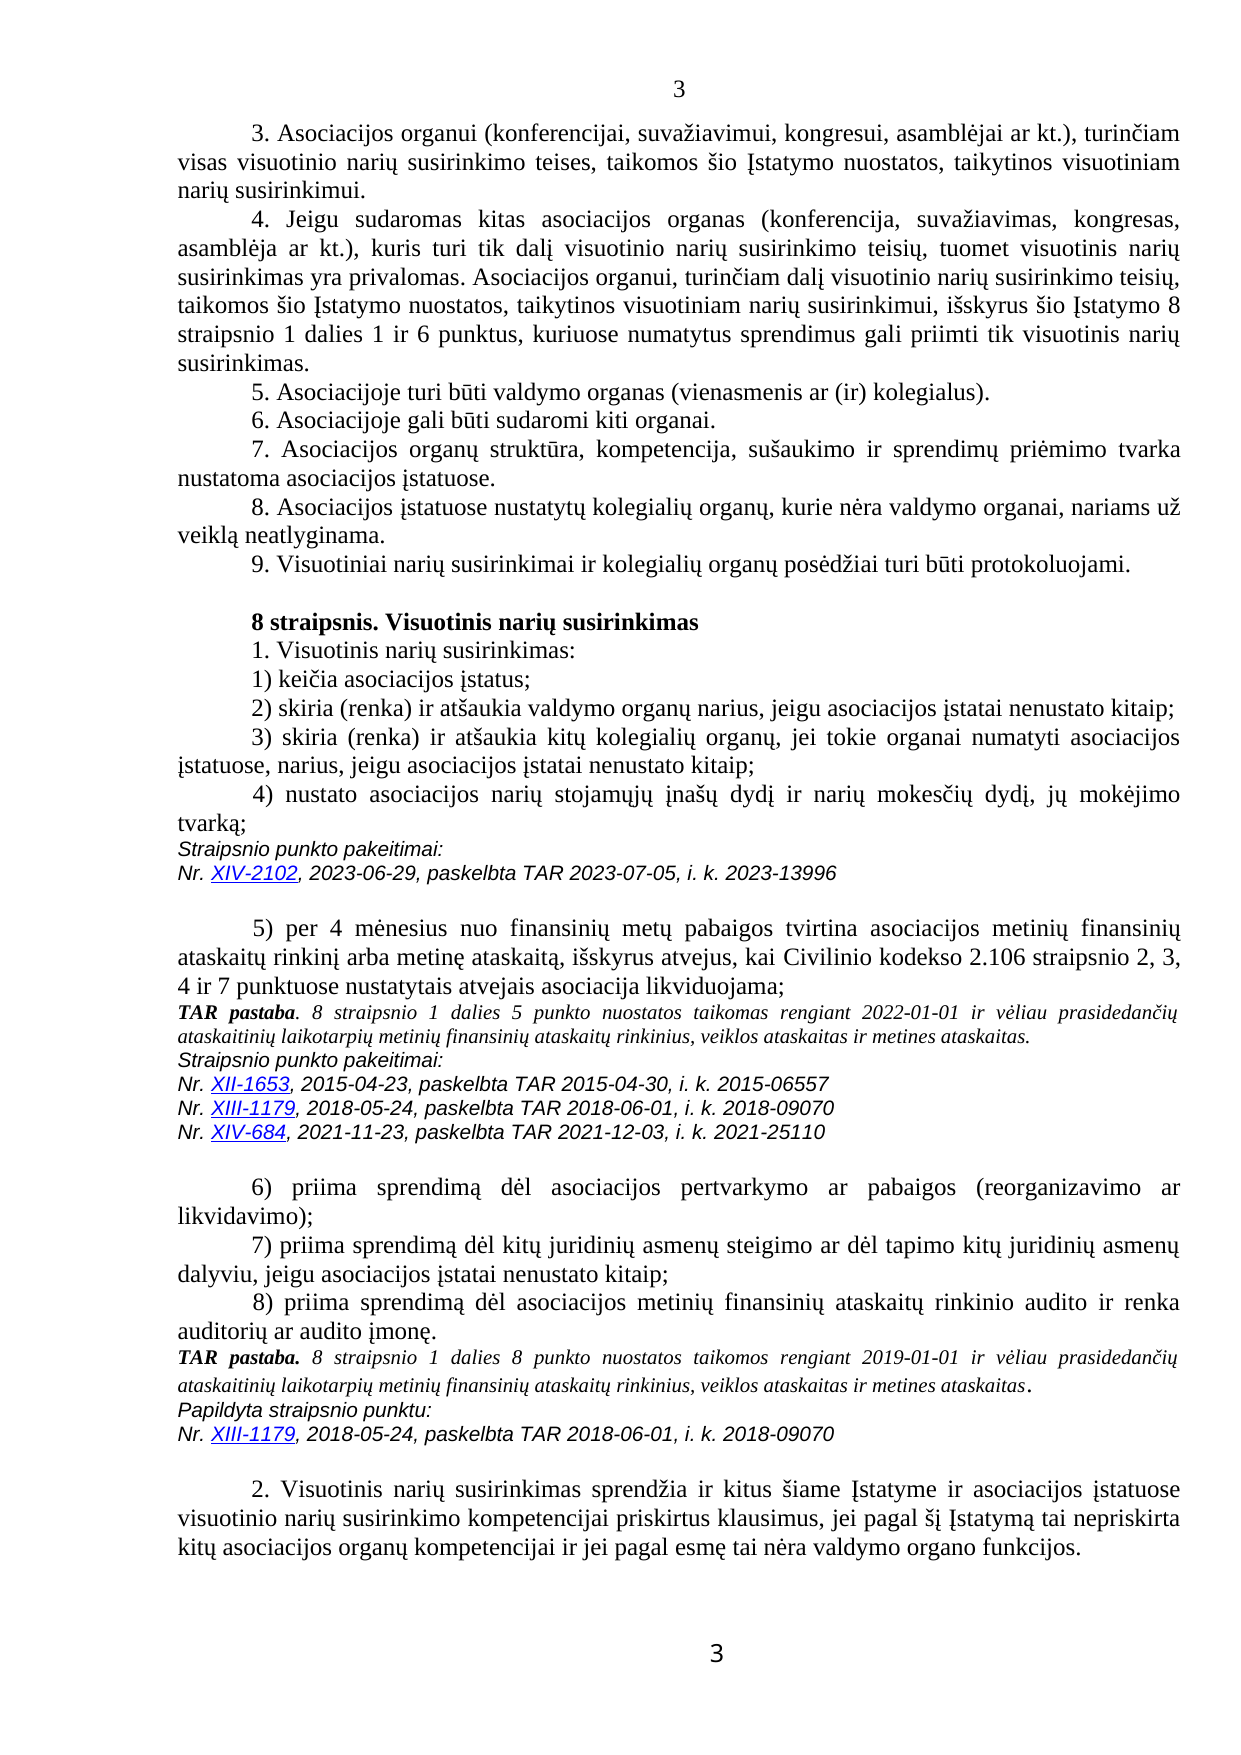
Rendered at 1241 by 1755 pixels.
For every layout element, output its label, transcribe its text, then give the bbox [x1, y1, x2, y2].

text TAR pastaba. 8 straipsnio 1 dalies 8 punkto nuostatos taikomos rengiant 2019-01-01 ir vėliau prasidedančių ataskaitinių laikotarpių metinių finansinių ataskaitų rinkinius, veiklos ataskaitas ir metines ataskaitas. [177, 1345, 1181, 1398]
text Straipsnio punkto pakeitimai: [177, 837, 1181, 861]
text Nr. XIII-1179, 2018-05-24, paskelbta TAR 2018-06-01, i. k. 2018-09070 [177, 1422, 1181, 1446]
text 6. Asociacijoje gali būti sudaromi kiti organai. [177, 406, 1181, 434]
text 8. Asociacijos įstatuose nustatytų kolegialių organų, kurie nėra valdymo organai, nariams už veiklą neatlyginama. [177, 492, 1181, 549]
text 4) nustato asociacijos narių stojamųjų įnašų dydį ir narių mokesčių dydį, jų mokėjimo tvarką; [177, 779, 1181, 837]
text 1. Visuotinis narių susirinkimas: [177, 636, 1181, 664]
text Nr. XII-1653, 2015-04-23, paskelbta TAR 2015-04-30, i. k. 2015-06557 [177, 1072, 1181, 1096]
text Nr. XIV-2102, 2023-06-29, paskelbta TAR 2023-07-05, i. k. 2023-13996 [177, 861, 1181, 885]
text 9. Visuotiniai narių susirinkimai ir kolegialių organų posėdžiai turi būti protokoluojami. [177, 549, 1181, 578]
text 3) skiria (renka) ir atšaukia kitų kolegialių organų, jei tokie organai numatyti asociacijos įstatuose, narius, jeigu asociacijos įstatai nenustato kitaip; [177, 722, 1181, 779]
text 6) priima sprendimą dėl asociacijos pertvarkymo ar pabaigos (reorganizavimo ar likvidavimo); [177, 1172, 1181, 1230]
text 4. Jeigu sudaromas kitas asociacijos organas (konferencija, suvažiavimas, kongresas, asamblėja ar kt.), kuris turi tik dalį visuotinio narių susirinkimo teisių, tuomet visuotinis narių susirinkimas yra privalomas. Asociacijos organui, turinčiam dalį visuotinio narių susirinkimo teisių, taikomos šio Įstatymo nuostatos, taikytinos visuotiniam narių susirinkimui, išskyrus šio Įstatymo 8 straipsnio 1 dalies 1 ir 6 punktus, kuriuose numatytus sprendimus gali priimti tik visuotinis narių susirinkimas. [177, 204, 1181, 377]
text 1) keičia asociacijos įstatus; [177, 664, 1181, 693]
text TAR pastaba. 8 straipsnio 1 dalies 5 punkto nuostatos taikomas rengiant 2022-01-01 ir vėliau prasidedančių ataskaitinių laikotarpių metinių finansinių ataskaitų rinkinius, veiklos ataskaitas ir metines ataskaitas. [177, 1000, 1181, 1048]
text Nr. XIV-684, 2021-11-23, paskelbta TAR 2021-12-03, i. k. 2021-25110 [177, 1120, 1181, 1144]
text 8 straipsnis. Visuotinis narių susirinkimas [177, 607, 1181, 636]
text 2. Visuotinis narių susirinkimas sprendžia ir kitus šiame Įstatyme ir asociacijos įstatuose visuotinio narių susirinkimo kompetencijai priskirtus klausimus, jei pagal šį Įstatymą tai nepriskirta kitų asociacijos organų kompetencijai ir jei pagal esmę tai nėra valdymo organo funkcijos. [177, 1474, 1181, 1561]
text 8) priima sprendimą dėl asociacijos metinių finansinių ataskaitų rinkinio audito ir renka auditorių ar audito įmonę. [177, 1287, 1181, 1345]
text Papildyta straipsnio punktu: [177, 1398, 1181, 1422]
text 7) priima sprendimą dėl kitų juridinių asmenų steigimo ar dėl tapimo kitų juridinių asmenų dalyviu, jeigu asociacijos įstatai nenustato kitaip; [177, 1230, 1181, 1287]
text 5) per 4 mėnesius nuo finansinių metų pabaigos tvirtina asociacijos metinių finansinių ataskaitų rinkinį arba metinę ataskaitą, išskyrus atvejus, kai Civilinio kodekso 2.106 straipsnio 2, 3, 4 ir 7 punktuose nustatytais atvejais asociacija likviduojama; [177, 913, 1181, 1000]
text 2) skiria (renka) ir atšaukia valdymo organų narius, jeigu asociacijos įstatai nenustato kitaip; [177, 693, 1181, 722]
text 3. Asociacijos organui (konferencijai, suvažiavimui, kongresui, asamblėjai ar kt.), turinčiam visas visuotinio narių susirinkimo teises, taikomos šio Įstatymo nuostatos, taikytinos visuotiniam narių susirinkimui. [177, 118, 1181, 204]
text Nr. XIII-1179, 2018-05-24, paskelbta TAR 2018-06-01, i. k. 2018-09070 [177, 1096, 1181, 1120]
text 5. Asociacijoje turi būti valdymo organas (vienasmenis ar (ir) kolegialus). [177, 377, 1181, 406]
text Straipsnio punkto pakeitimai: [177, 1048, 1181, 1072]
text 7. Asociacijos organų struktūra, kompetencija, sušaukimo ir sprendimų priėmimo tvarka nustatoma asociacijos įstatuose. [177, 434, 1181, 492]
